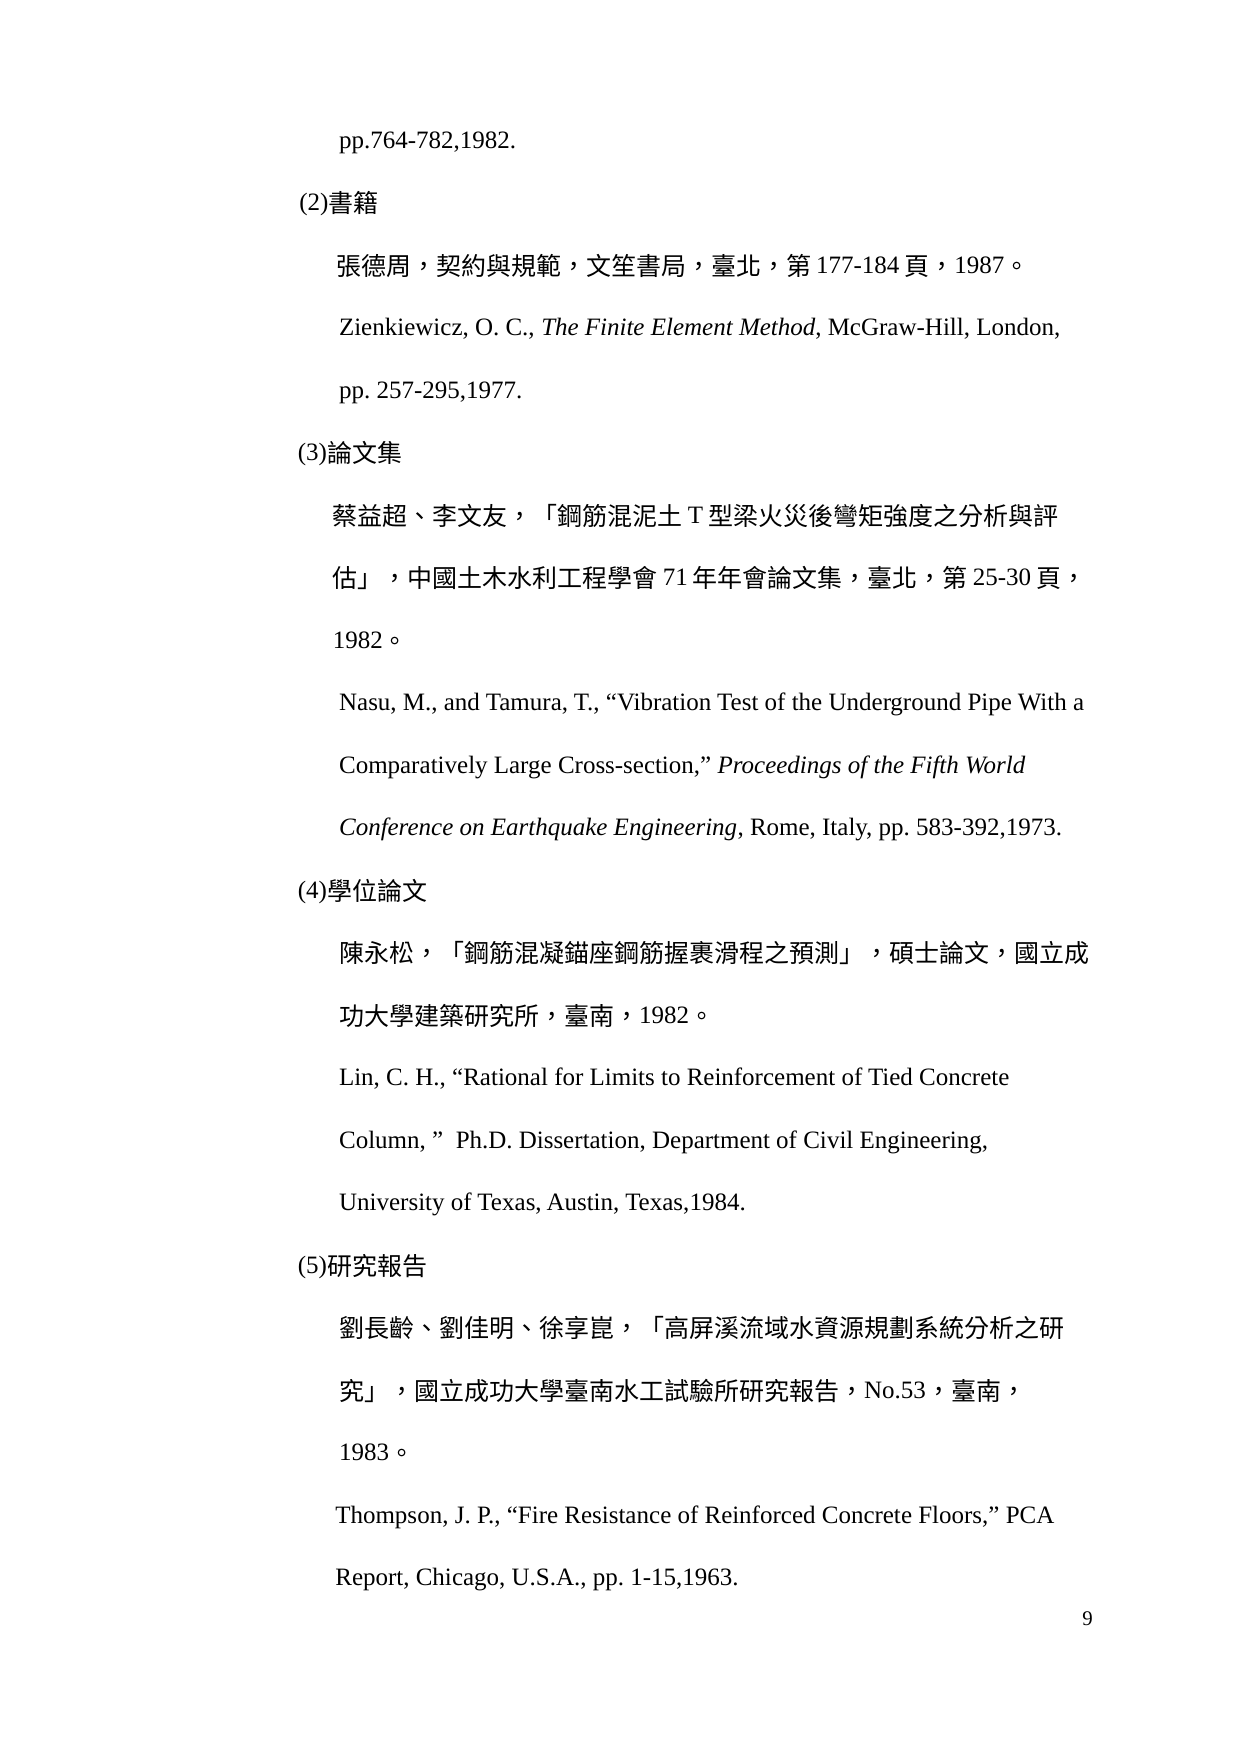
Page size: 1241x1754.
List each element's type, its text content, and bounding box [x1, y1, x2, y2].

text pp.764-782,1982. [339, 97, 1092, 160]
text (3)論文集 [235, 410, 1092, 472]
text 蔡益超、李文友，「鋼筋混泥土T型梁火災後彎矩強度之分析與評估」，中國土木水利工程學會71年年會論文集，臺北，第25-30頁，1982。 [333, 472, 1092, 660]
text 陳永松，「鋼筋混凝錨座鋼筋握裹滑程之預測」，碩士論文，國立成功大學建築研究所，臺南，1982。 [339, 910, 1092, 1035]
text Zienkiewicz, O. C., The Finite Element Method, McGraw-Hill, London, pp. 257-295,1977. [339, 285, 1092, 410]
text (5)研究報告 [235, 1222, 1092, 1285]
text (4)學位論文 [235, 847, 1092, 910]
text 劉長齡、劉佳明、徐享崑，「高屏溪流域水資源規劃系統分析之研究」，國立成功大學臺南水工試驗所研究報告，No.53，臺南，1983。 [339, 1285, 1092, 1472]
text Nasu, M., and Tamura, T., “Vibration Test of the Underground Pipe With a Comparatively Large Cross-section,” Proceedings of the Fifth World Conference on Earthquake Engineering, Rome, Italy, pp. 583-392,1973. [339, 660, 1092, 847]
text 張德周，契約與規範，文笙書局，臺北，第177-184頁，1987。 [264, 222, 1092, 285]
text Thompson, J. P., “Fire Resistance of Reinforced Concrete Floors,” PCA Report, Chicago, U.S.A., pp. 1-15,1963. [335, 1472, 1092, 1597]
text Lin, C. H., “Rational for Limits to Reinforcement of Tied Concrete Column, ” Ph.D. Dissertation, Department of Civil Engineering, University of Texas, Austin, Texas,1984. [339, 1035, 1092, 1222]
text (2)書籍 [235, 160, 1092, 222]
